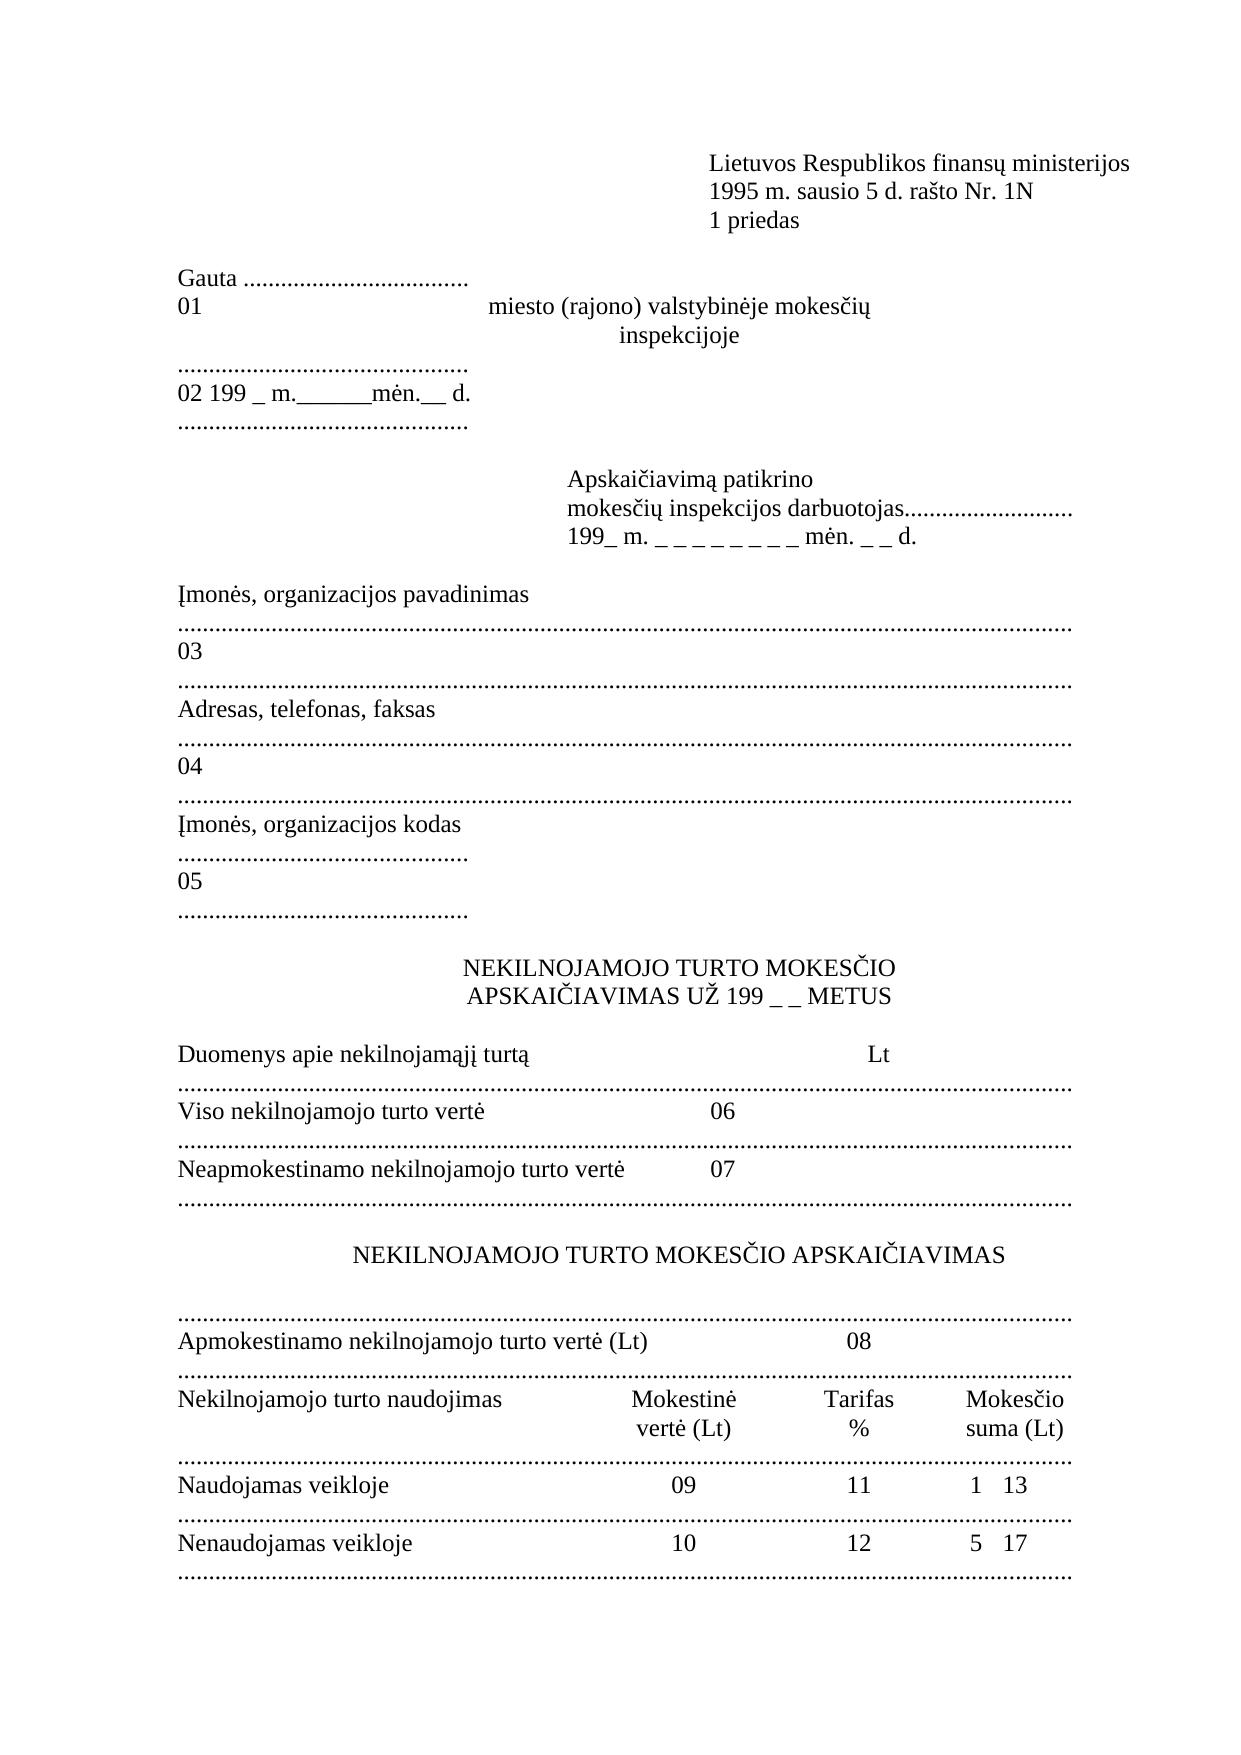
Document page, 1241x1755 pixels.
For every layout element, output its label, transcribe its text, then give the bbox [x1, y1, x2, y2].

text Duomenys apie nekilnojamąjį turtą Lt [177, 1039, 1181, 1068]
text Adresas, telefonas, faksas [177, 694, 1181, 723]
text Lietuvos Respublikos finansų ministerijos [177, 148, 1181, 176]
text NEKILNOJAMOJO TURTO MOKESČIO [177, 953, 1181, 981]
text 01 miesto (rajono) valstybinėje mokesčių [177, 291, 1181, 320]
text Apskaičiavimą patikrino [177, 464, 1181, 493]
text APSKAIČIAVIMAS UŽ 199 _ _ METUS [177, 981, 1181, 1010]
text vertė (Lt) % suma (Lt) [177, 1413, 1181, 1441]
text Naudojamas veikloje 09 11 1 13 [177, 1470, 1181, 1499]
text NEKILNOJAMOJO TURTO MOKESČIO APSKAIČIAVIMAS [177, 1240, 1181, 1269]
text 1995 m. sausio 5 d. rašto Nr. 1N [177, 176, 1181, 205]
text mokesčių inspekcijos darbuotojas [177, 493, 1181, 521]
text 02 199 _ m.______mėn.__ d. [177, 378, 1181, 406]
text Viso nekilnojamojo turto vertė 06 [177, 1096, 1181, 1125]
text 199_ m. _ _ _ _ _ _ _ _ mėn. _ _ d. [177, 521, 1181, 550]
text 04 [177, 751, 1181, 780]
text Neapmokestinamo nekilnojamojo turto vertė 07 [177, 1154, 1181, 1183]
text Įmonės, organizacijos kodas [177, 809, 1181, 838]
text Nekilnojamojo turto naudojimas Mokestinė Tarifas Mokesčio [177, 1384, 1181, 1413]
text Įmonės, organizacijos pavadinimas [177, 579, 1181, 608]
text Apmokestinamo nekilnojamojo turto vertė (Lt) 08 [177, 1326, 1181, 1355]
text 1 priedas [177, 205, 1181, 234]
text Nenaudojamas veikloje 10 12 5 17 [177, 1528, 1181, 1556]
text Gauta [177, 263, 1181, 291]
text 05 [177, 866, 1181, 895]
text 03 [177, 636, 1181, 665]
text inspekcijoje [177, 320, 1181, 349]
